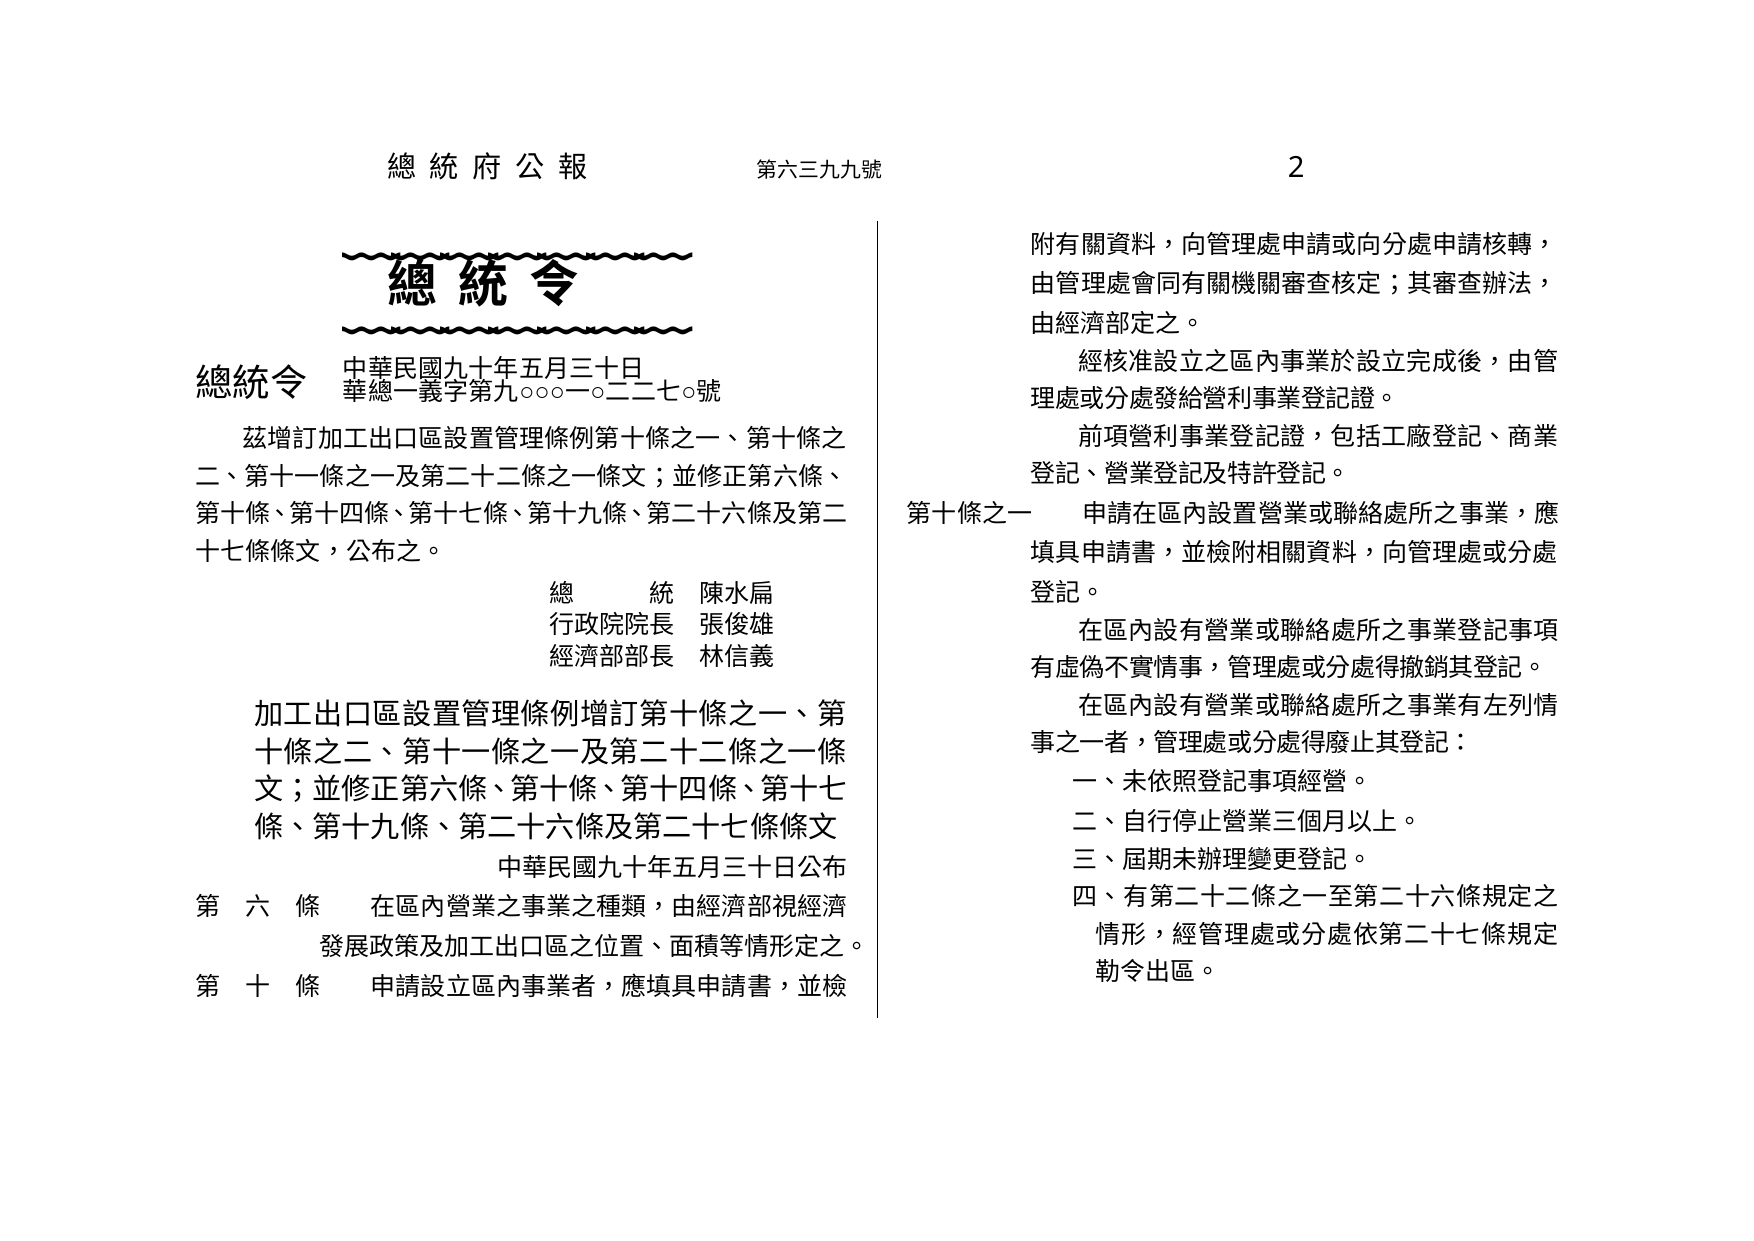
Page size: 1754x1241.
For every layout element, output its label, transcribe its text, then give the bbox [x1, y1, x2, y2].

table_cell 中華民國九十年五月三十日 華總一義字第九○○○一○二二七○號 [340, 359, 852, 405]
table_cell [192, 309, 340, 359]
table_header ﹏﹏﹏﹏﹏﹏﹏ [340, 224, 852, 261]
text 經核准設立之區內事業於設立完成後，由管理處或分處發給營利事業登記證。 [1031, 340, 1559, 415]
text 總 統 陳水扁 [195, 584, 847, 607]
text 經濟部部長 林信義 [195, 647, 847, 669]
text 行政院院長 張俊雄 [195, 615, 847, 638]
text 第十條之一 申請在區內設置營業或聯絡處所之事業，應填具申請書，並檢附相關資料，向管理處或分處登記。 [907, 490, 1559, 609]
text 前項營利事業登記證，包括工廠登記、商業登記、營業登記及特許登記。 [1031, 415, 1559, 490]
table_cell ﹏﹏﹏﹏﹏﹏﹏ [340, 309, 852, 359]
table_header [192, 224, 340, 261]
text 第 六 條 在區內營業之事業之種類，由經濟部視經濟發展政策及加工出口區之位置、面積等情形定之。 [195, 884, 847, 963]
text 在區內設有營業或聯絡處所之事業有左列情事之一者，管理處或分處得廢止其登記： [1031, 684, 1559, 759]
text 加工出口區設置管理條例增訂第十條之一、第十條之二、第十一條之一及第二十二條之一條文；並修正第六條、第十條、第十四條、第十七條、第十九條、第二十六條及第二十七條條文 [254, 694, 847, 844]
table_cell 總統令 [192, 359, 340, 405]
text 茲增訂加工出口區設置管理條例第十條之一、第十條之二、第十一條之一及第二十二條之一條文；並修正第六條、第十條、第十四條、第十七條、第十九條、第二十六條及第二十七條條文，公布之。 [195, 417, 847, 567]
table_cell [192, 261, 340, 309]
text 三、屆期未辦理變更登記。 [1072, 838, 1559, 876]
text 一、未依照登記事項經營。 [1072, 759, 1559, 799]
text 在區內設有營業或聯絡處所之事業登記事項有虛偽不實情事，管理處或分處得撤銷其登記。 [1031, 609, 1559, 684]
text 中華民國九十年五月三十日公布 [195, 844, 847, 884]
table_cell 總統令 [340, 261, 852, 309]
text 二、自行停止營業三個月以上。 [1072, 799, 1559, 838]
text 第 十 條 申請設立區內事業者，應填具申請書，並檢 [195, 963, 847, 1003]
text 四、有第二十二條之一至第二十六條規定之情形，經管理處或分處依第二十七條規定勒令出區。 [1072, 876, 1559, 988]
text 附有關資料，向管理處申請或向分處申請核轉，由管理處會同有關機關審查核定；其審查辦法，由經濟部定之。 [907, 222, 1559, 340]
